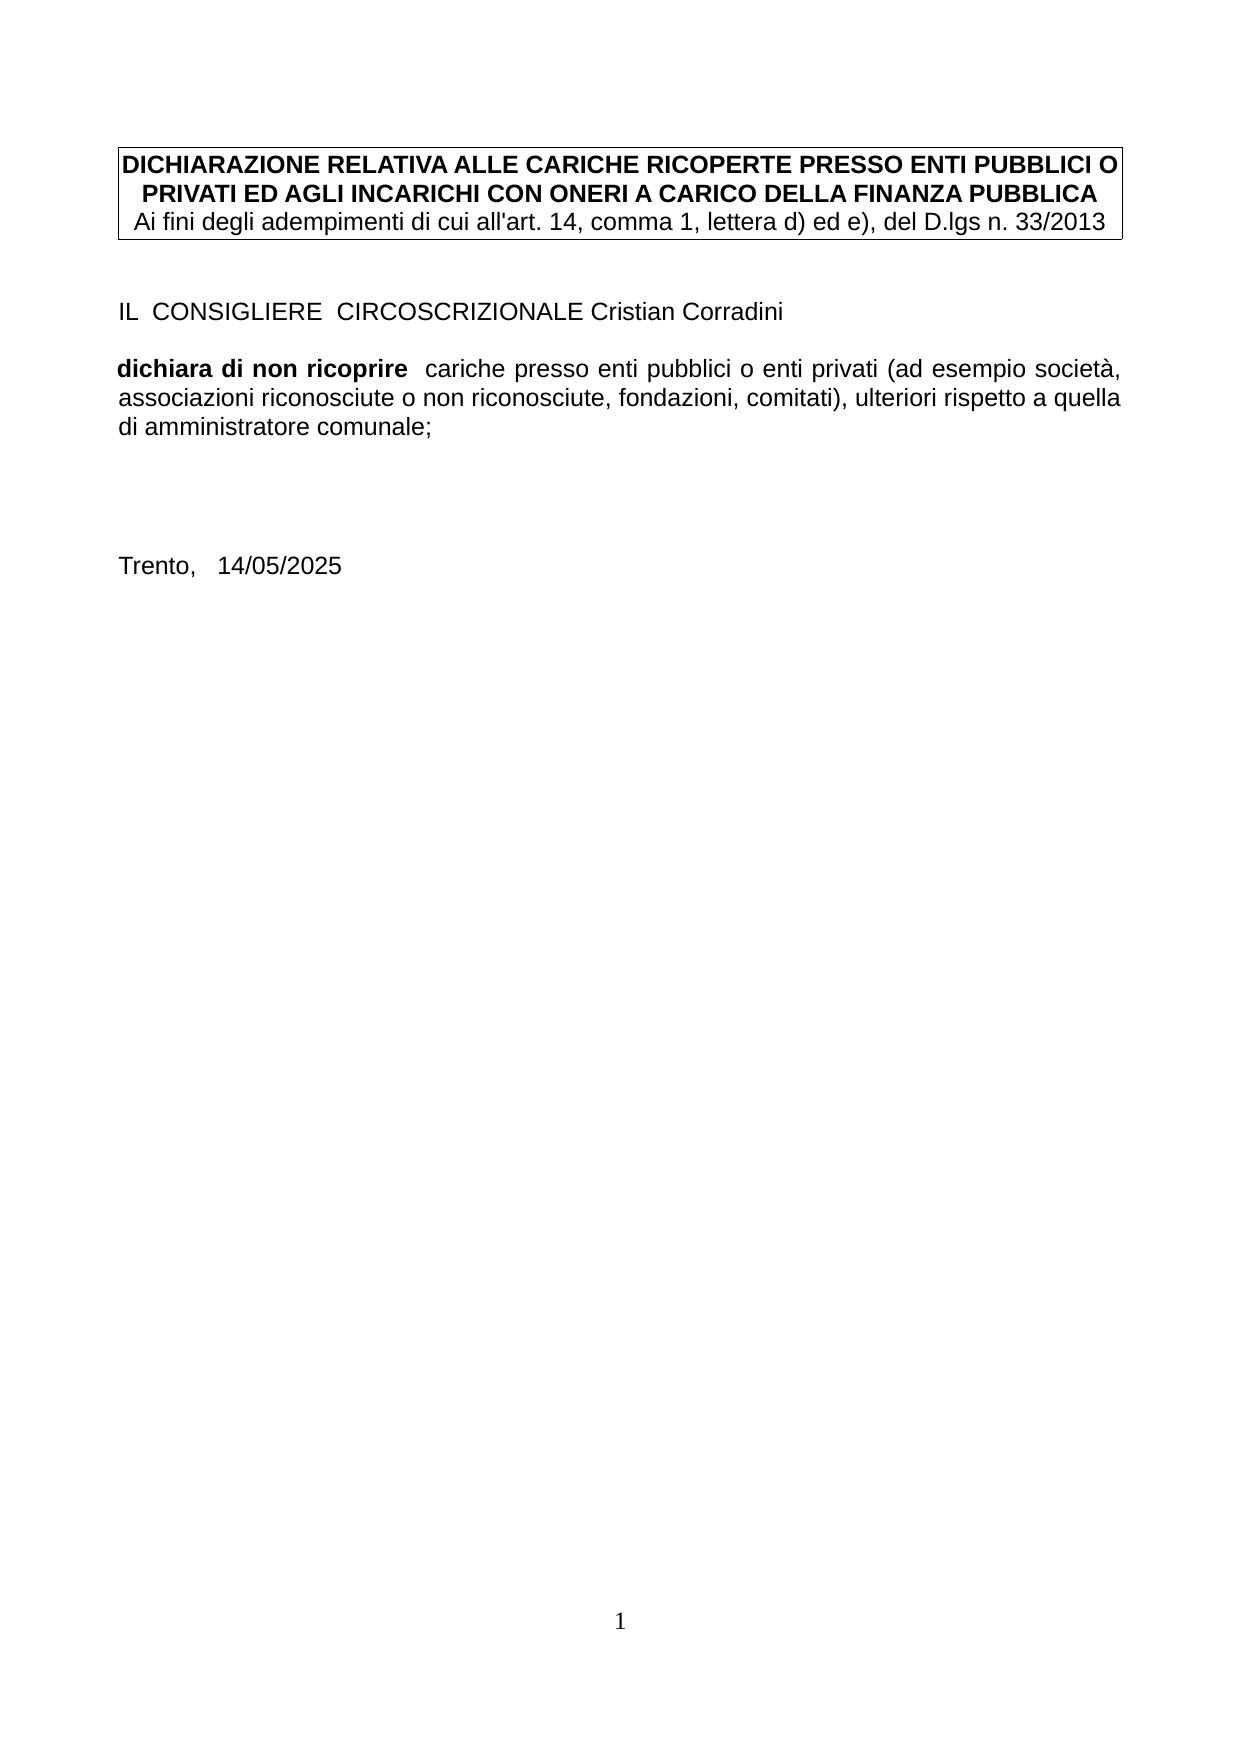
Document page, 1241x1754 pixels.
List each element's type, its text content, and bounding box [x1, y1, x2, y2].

text Ai fini degli adempimenti di cui all'art. 14, comma 1, lettera d) ed e), del D.lgs n. 33/2013 [119, 204, 1122, 239]
text dichiara di non ricoprire cariche presso enti pubblici o enti privati (ad esempio società, associazioni riconosciute o non riconosciute, fondazioni, comitati), ulteriori rispetto a quella di amministratore comunale; [117, 354, 1123, 440]
text DICHIARAZIONE RELATIVA ALLE CARICHE RICOPERTE PRESSO ENTI PUBBLICI O PRIVATI ED AGLI INCARICHI CON ONERI A CARICO DELLA FINANZA PUBBLICA [119, 148, 1122, 204]
text IL CONSIGLIERE CIRCOSCRIZIONALE Cristian Corradini [118, 297, 1112, 325]
text Trento, 14/05/2025 [118, 551, 1122, 579]
